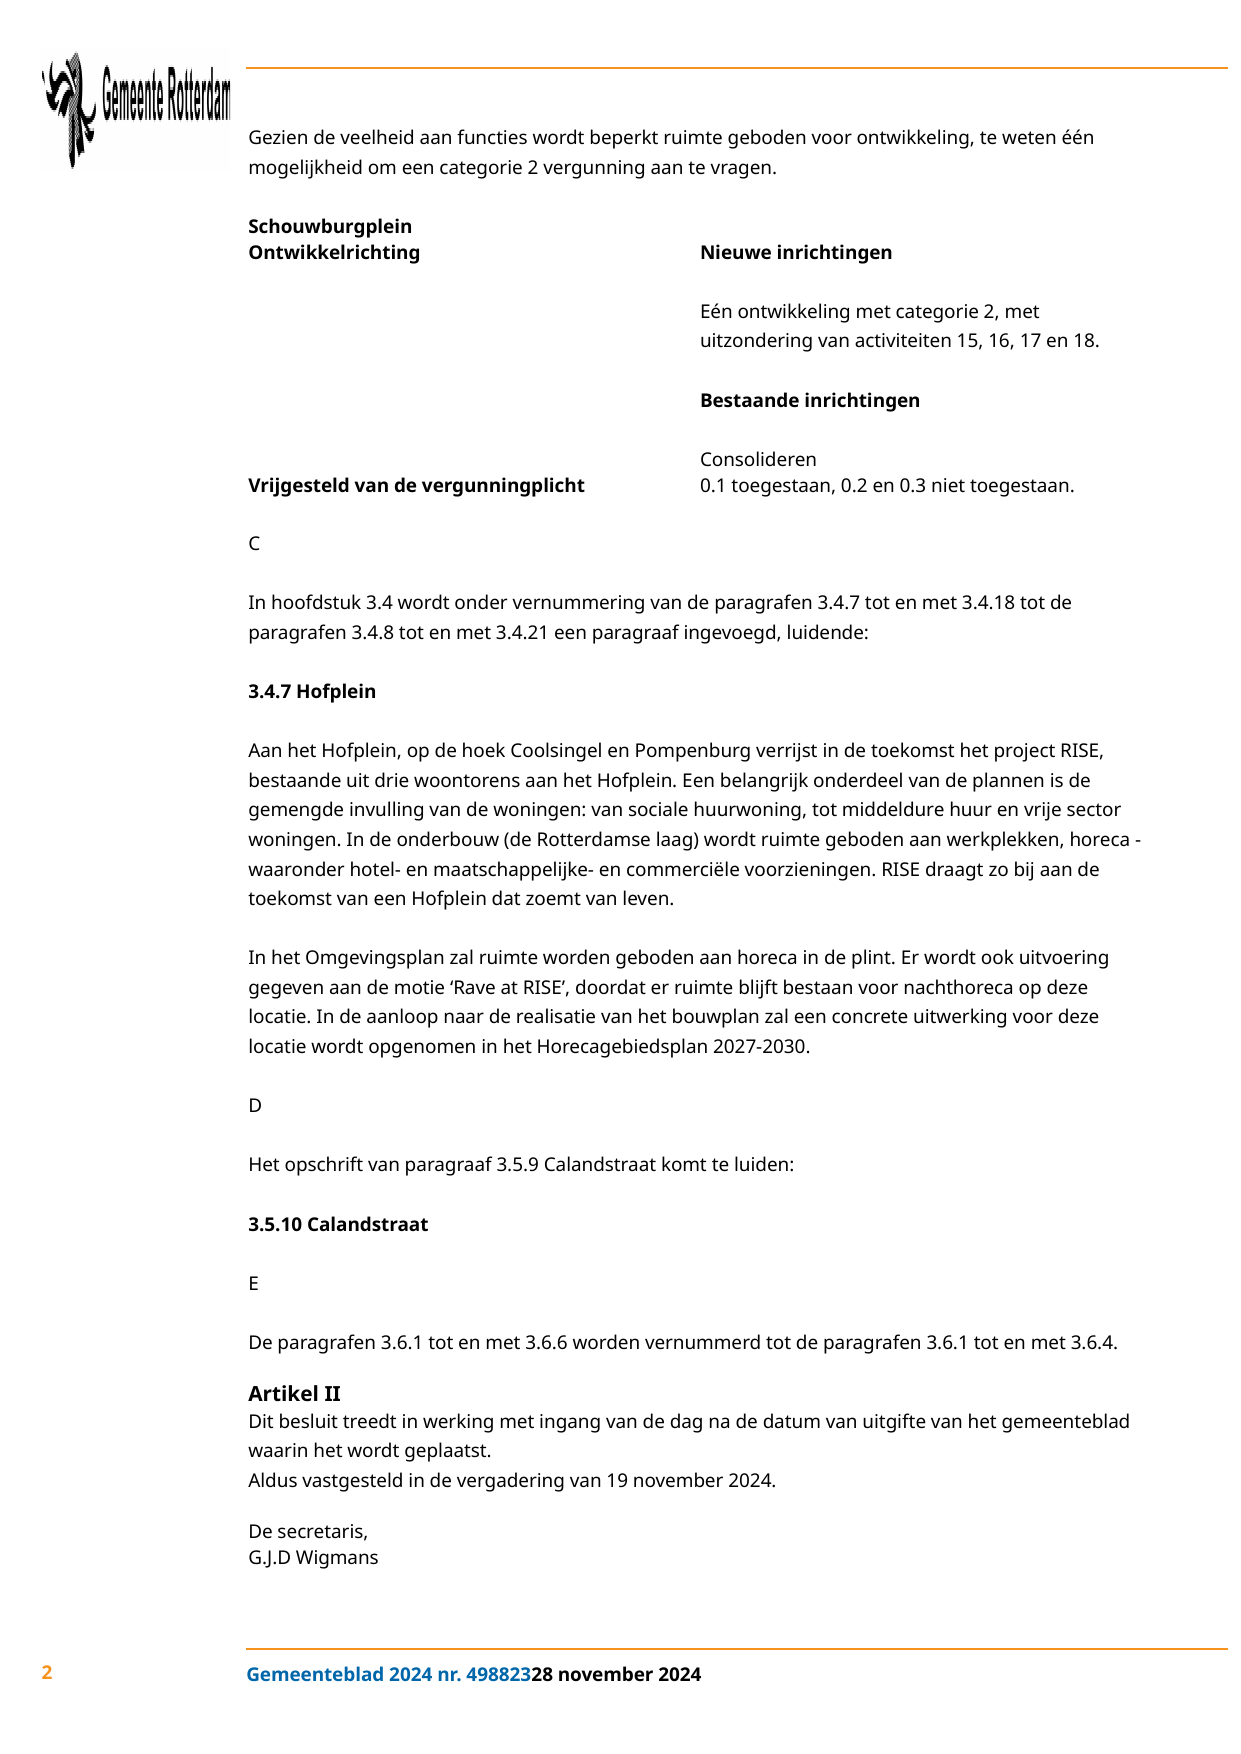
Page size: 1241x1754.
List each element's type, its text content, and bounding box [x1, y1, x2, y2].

text 3.4.7 Hofplein [248, 678, 1152, 704]
text Artikel II [248, 1379, 1152, 1408]
table_cell 0.1 toegestaan, 0.2 en 0.3 niet toegestaan. [700, 472, 1152, 497]
text Aldus vastgesteld in de vergadering van 19 november 2024. [248, 1467, 1152, 1493]
text De secretaris, [248, 1518, 1152, 1544]
text De paragrafen 3.6.1 tot en met 3.6.6 worden vernummerd tot de paragrafen 3.6.1 tot en met 3.6.4. [248, 1329, 1152, 1355]
text In het Omgevingsplan zal ruimte worden geboden aan horeca in de plint. Er wordt ook uitvoering gegeven aan de motie ‘Rave at RISE’, doordat er ruimte blijft bestaan voor nachthoreca op deze locatie. In de aanloop naar de realisatie van het bouwplan zal een concrete uitwerking voor deze locatie wordt opgenomen in het Horecagebiedsplan 2027-2030. [248, 944, 1152, 1059]
table_cell Vrijgesteld van de vergunningplicht [248, 472, 700, 497]
text 3.5.10 Calandstraat [248, 1211, 1152, 1236]
text Gezien de veelheid aan functies wordt beperkt ruimte geboden voor ontwikkeling, te weten één mogelijkheid om een categorie 2 vergunning aan te vragen. [248, 124, 1152, 180]
text G.J.D Wigmans [248, 1544, 1152, 1570]
text In hoofdstuk 3.4 wordt onder vernummering van de paragrafen 3.4.7 tot en met 3.4.18 tot de paragrafen 3.4.8 tot en met 3.4.21 een paragraaf ingevoegd, luidende: [248, 589, 1152, 645]
text D [248, 1092, 1152, 1118]
table_header Schouwburgplein [248, 213, 1152, 239]
table_cell Ontwikkelrichting [248, 239, 700, 472]
text Dit besluit treedt in werking met ingang van de dag na de datum van uitgifte van het gemeenteblad waarin het wordt geplaatst. [248, 1408, 1152, 1463]
text E [248, 1270, 1152, 1296]
text C [248, 530, 1152, 556]
table_cell Nieuwe inrichtingen Eén ontwikkeling met categorie 2, met uitzondering van activiteiten 15, 16, 17 en 18. Bestaande inrichtingen Consolideren [700, 239, 1152, 472]
text Het opschrift van paragraaf 3.5.9 Calandstraat komt te luiden: [248, 1152, 1152, 1177]
text Aan het Hofplein, op de hoek Coolsingel en Pompenburg verrijst in de toekomst het project RISE, bestaande uit drie woontorens aan het Hofplein. Een belangrijk onderdeel van de plannen is de gemengde invulling van de woningen: van sociale huurwoning, tot middeldure huur en vrije sector woningen. In de onderbouw (de Rotterdamse laag) wordt ruimte geboden aan werkplekken, horeca -waaronder hotel- en maatschappelijke- en commerciële voorzieningen. RISE draagt zo bij aan de toekomst van een Hofplein dat zoemt van leven. [248, 737, 1152, 911]
picture [41, 47, 231, 172]
